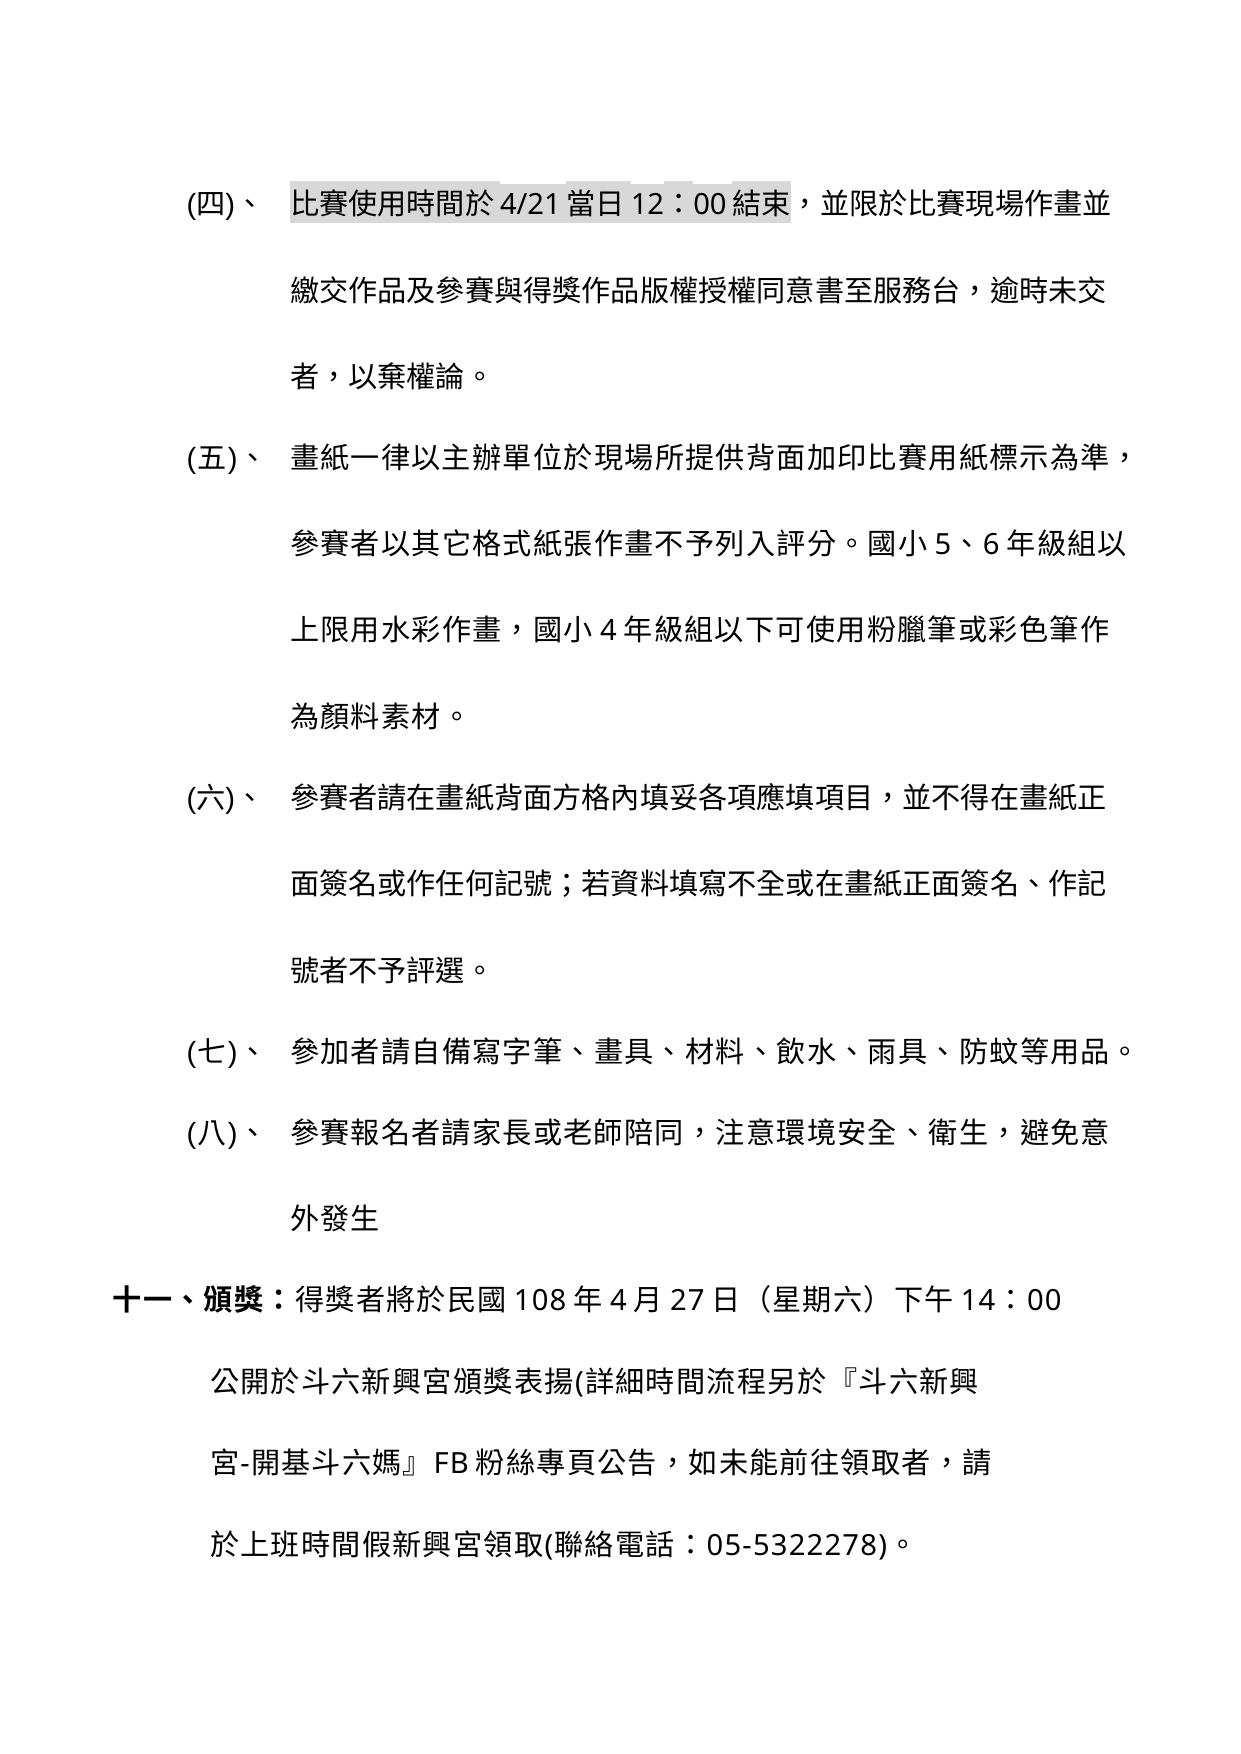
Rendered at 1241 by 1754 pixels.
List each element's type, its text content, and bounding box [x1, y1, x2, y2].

text 公開於斗六新興宮頒獎表揚(詳細時間流程另於『斗六新興 [112, 1342, 1128, 1417]
list 參賽報名者請家長或老師陪同，注意環境安全、衛生，避免意外發生 [186, 1093, 1128, 1254]
list 參賽者請在畫紙背面方格內填妥各項應填項目，並不得在畫紙正面簽名或作任何記號；若資料填寫不全或在畫紙正面簽名、作記號者不予評選。 [186, 758, 1128, 1006]
list 參加者請自備寫字筆、畫具、材料、飲水、雨具、防蚊等用品。 [186, 1012, 1128, 1087]
list 比賽使用時間於4/21當日12：00結束，並限於比賽現場作畫並繳交作品及參賽與得獎作品版權授權同意書至服務台，逾時未交者，以棄權論。 [186, 164, 1128, 412]
text 十一、頒獎：得獎者將於民國108年4月27日（星期六）下午14：00 [112, 1261, 1128, 1336]
text 宮-開基斗六媽』FB粉絲專頁公告，如未能前往領取者，請 [112, 1423, 1128, 1498]
text 於上班時間假新興宮領取(聯絡電話：05-5322278)。 [112, 1505, 1128, 1580]
list 畫紙一律以主辦單位於現場所提供背面加印比賽用紙標示為準，參賽者以其它格式紙張作畫不予列入評分。國小5、6年級組以上限用水彩作畫，國小4年級組以下可使用粉臘筆或彩色筆作為顏料素材。 [186, 418, 1128, 752]
